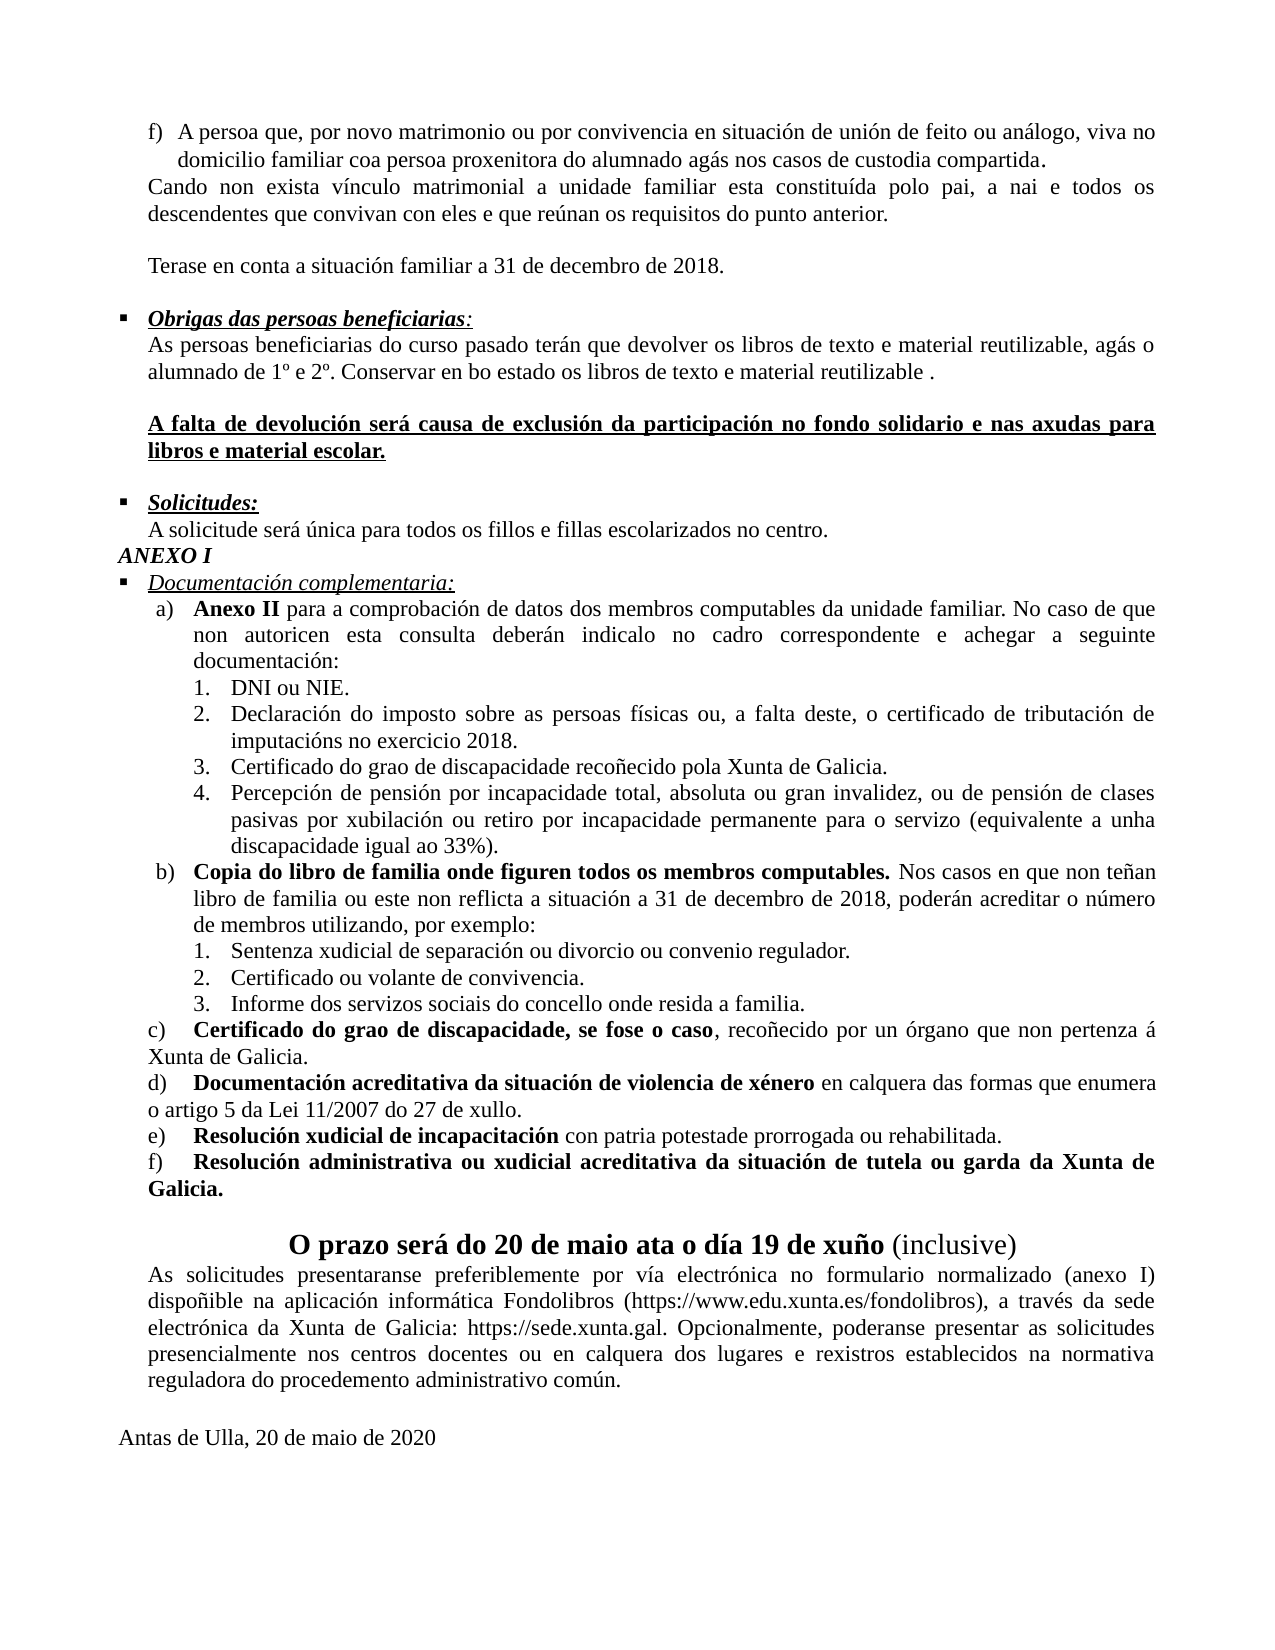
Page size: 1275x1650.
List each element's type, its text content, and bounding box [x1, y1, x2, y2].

list Certificado do grao de discapacidade recoñecido pola Xunta de Galicia. [193, 753, 1157, 779]
list Solicitudes: [118, 489, 1157, 516]
list Resolución xudicial de incapacitación con patria potestade prorrogada ou rehabilitada. [148, 1122, 1157, 1148]
list Sentenza xudicial de separación ou divorcio ou convenio regulador. [193, 937, 1157, 964]
list Copia do libro de familia onde figuren todos os membros computables. Nos casos en que non teñan libro de familia ou este non reflicta a situación a 31 de decembro de 2018, poderán acreditar o número de membros utilizando, por exemplo: [156, 858, 1157, 937]
list Percepción de pensión por incapacidade total, absoluta ou gran invalidez, ou de pensión de clases pasivas por xubilación ou retiro por incapacidade permanente para o servizo (equivalente a unha discapacidade igual ao 33%). [193, 779, 1157, 858]
list DNI ou NIE. [193, 674, 1157, 700]
list Documentación acreditativa da situación de violencia de xénero en calquera das formas que enumera o artigo 5 da Lei 11/2007 do 27 de xullo. [148, 1069, 1157, 1122]
list Certificado ou volante de convivencia. [193, 964, 1157, 990]
text As solicitudes presentaranse preferiblemente por vía electrónica no formulario normalizado (anexo I) dispoñible na aplicación informática Fondolibros (https://www.edu.xunta.es/fondolibros), a través da sede electrónica da Xunta de Galicia: https://sede.xunta.gal. Opcionalmente, poderanse presentar as solicitudes presencialmente nos centros docentes ou en calquera dos lugares e rexistros establecidos na normativa reguladora do procedemento administrativo común. [148, 1261, 1157, 1393]
text A solicitude será única para todos os fillos e fillas escolarizados no centro. [148, 516, 1157, 542]
list A persoa que, por novo matrimonio ou por convivencia en situación de unión de feito ou análogo, viva no domicilio familiar coa persoa proxenitora do alumnado agás nos casos de custodia compartida. [148, 118, 1157, 173]
text ANEXO I [118, 542, 1157, 568]
text A falta de devolución será causa de exclusión da participación no fondo solidario e nas axudas para libros e material escolar. [148, 410, 1157, 463]
list Documentación complementaria: [118, 568, 1157, 595]
text Terase en conta a situación familiar a 31 de decembro de 2018. [148, 252, 1157, 279]
list Resolución administrativa ou xudicial acreditativa da situación de tutela ou garda da Xunta de Galicia. [148, 1148, 1157, 1201]
list Obrigas das persoas beneficiarias: [118, 305, 1157, 331]
list Certificado do grao de discapacidade, se fose o caso, recoñecido por un órgano que non pertenza á Xunta de Galicia. [148, 1017, 1157, 1069]
text Cando non exista vínculo matrimonial a unidade familiar esta constituída polo pai, a nai e todos os descendentes que convivan con eles e que reúnan os requisitos do punto anterior. [148, 173, 1157, 226]
text As persoas beneficiarias do curso pasado terán que devolver os libros de texto e material reutilizable, agás o alumnado de 1º e 2º. Conservar en bo estado os libros de texto e material reutilizable . [148, 331, 1157, 384]
text Antas de Ulla, 20 de maio de 2020 [118, 1424, 1157, 1450]
list Anexo II para a comprobación de datos dos membros computables da unidade familiar. No caso de que non autoricen esta consulta deberán indicalo no cadro correspondente e achegar a seguinte documentación: [156, 595, 1157, 674]
list Informe dos servizos sociais do concello onde resida a familia. [193, 990, 1157, 1017]
text O prazo será do 20 de maio ata o día 19 de xuño (inclusive) [148, 1227, 1157, 1261]
list Declaración do imposto sobre as persoas físicas ou, a falta deste, o certificado de tributación de imputacións no exercicio 2018. [193, 700, 1157, 753]
